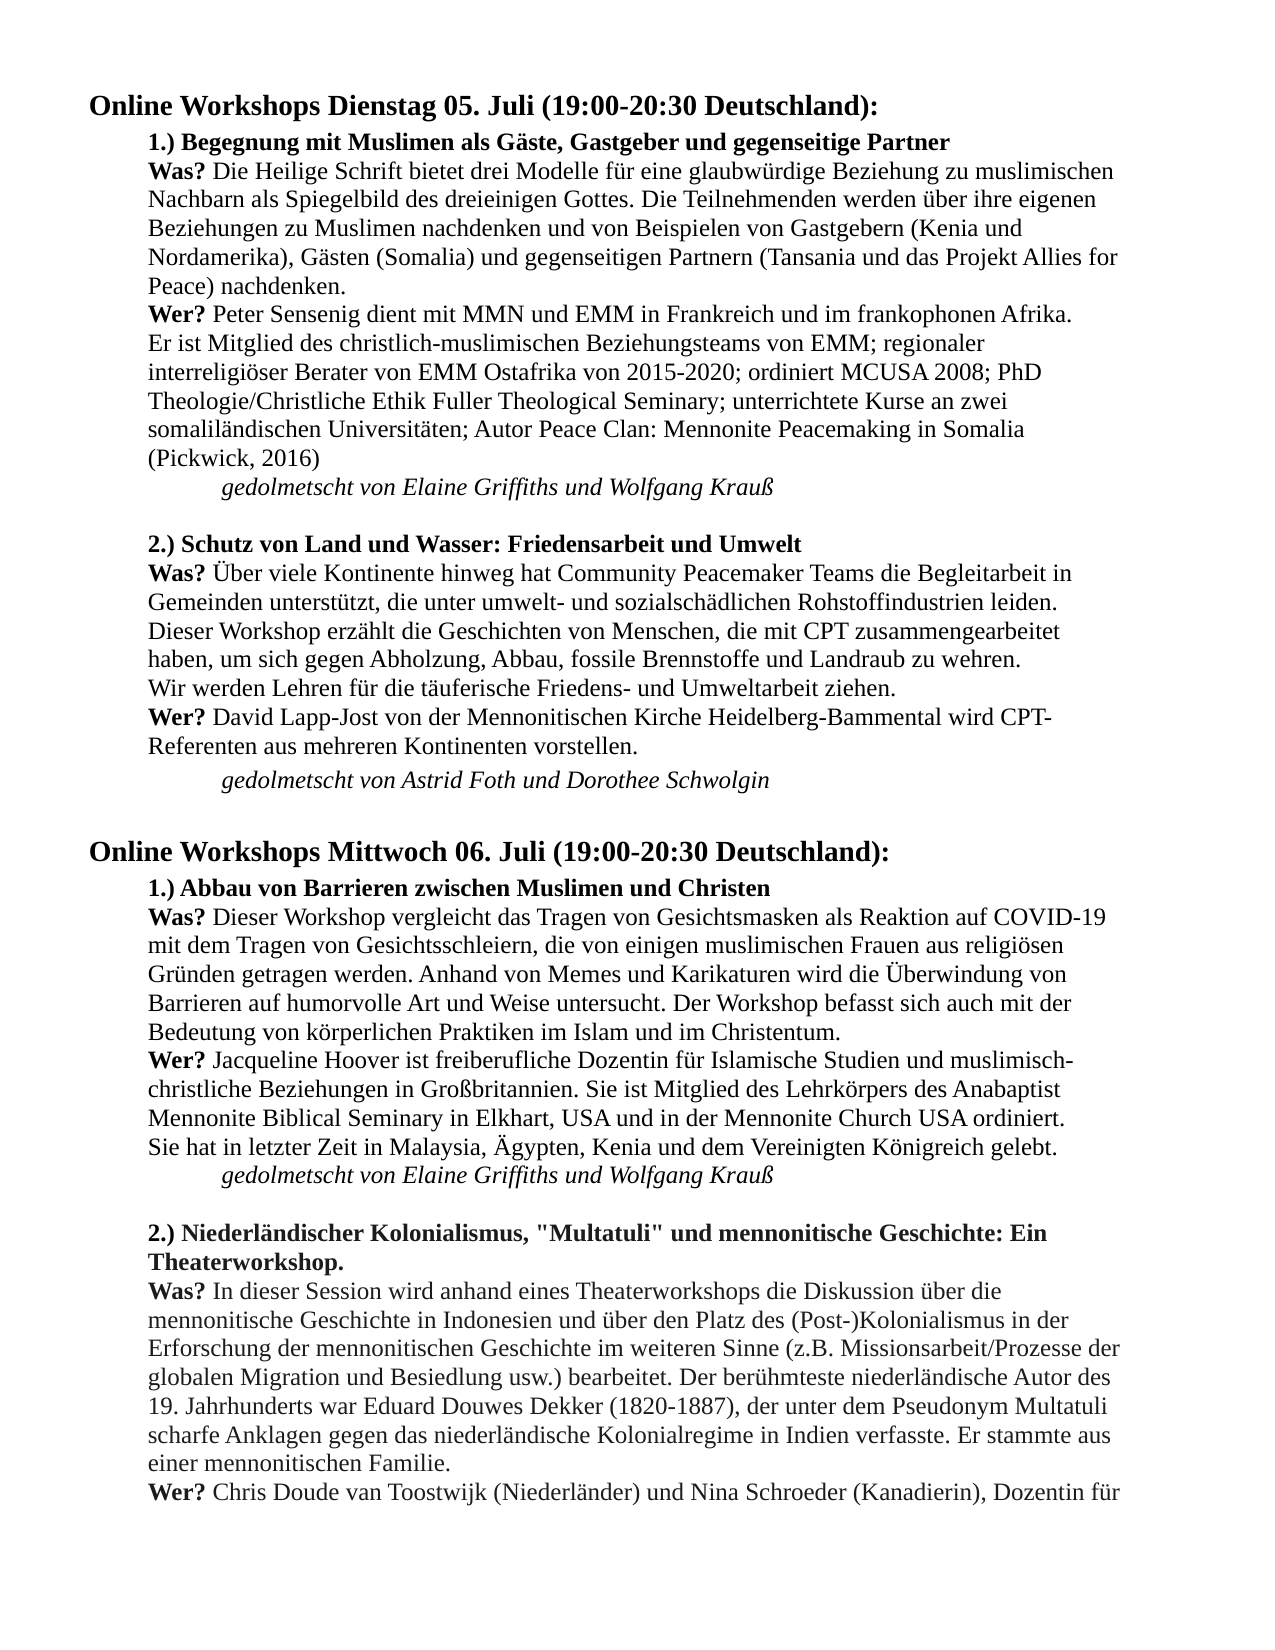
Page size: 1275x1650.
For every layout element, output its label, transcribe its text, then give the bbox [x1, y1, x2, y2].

text Online Workshops Mittwoch 06. Juli (19:00-20:30 Deutschland): [88, 834, 1186, 868]
text Online Workshops Dienstag 05. Juli (19:00-20:30 Deutschland): [88, 88, 1186, 122]
text 2.) Niederländischer Kolonialismus, "Multatuli" und mennonitische Geschichte: Ein Theaterworkshop. Was? In dieser Session wird anhand eines Theaterworkshops die Diskussion über die mennonitische Geschichte in Indonesien und über den Platz des (Post-)Kolonialismus in der Erforschung der mennonitischen Geschichte im weiteren Sinne (z.B. Missionsarbeit/Prozesse der globalen Migration und Besiedlung usw.) bearbeitet. Der berühmteste niederländische Autor des 19. Jahrhunderts war Eduard Douwes Dekker (1820-1887), der unter dem Pseudonym Multatuli scharfe Anklagen gegen das niederländische Kolonialregime in Indien verfasste. Er stammte aus einer mennonitischen Familie. Wer? Chris Doude van Toostwijk (Niederländer) und Nina Schroeder (Kanadierin), Dozentin für [148, 1218, 1127, 1506]
text 2.) Schutz von Land und Wasser: Friedensarbeit und Umwelt Was? Über viele Kontinente hinweg hat Community Peacemaker Teams die Begleitarbeit in Gemeinden unterstützt, die unter umwelt- und sozialschädlichen Rohstoffindustrien leiden. Dieser Workshop erzählt die Geschichten von Menschen, die mit CPT zusammengearbeitet haben, um sich gegen Abholzung, Abbau, fossile Brennstoffe und Landraub zu wehren. Wir werden Lehren für die täuferische Friedens- und Umweltarbeit ziehen. Wer? David Lapp-Jost von der Mennonitischen Kirche Heidelberg-Bammental wird CPT-Referenten aus mehreren Kontinenten vorstellen. [148, 501, 1127, 759]
text gedolmetscht von Astrid Foth und Dorothee Schwolgin [148, 765, 1127, 794]
text gedolmetscht von Elaine Griffiths und Wolfgang Krauß [148, 472, 1127, 501]
text gedolmetscht von Elaine Griffiths und Wolfgang Krauß [148, 1160, 1127, 1189]
text Wer? Jacqueline Hoover ist freiberufliche Dozentin für Islamische Studien und muslimisch-christliche Beziehungen in Großbritannien. Sie ist Mitglied des Lehrkörpers des Anabaptist Mennonite Biblical Seminary in Elkhart, USA und in der Mennonite Church USA ordiniert. Sie hat in letzter Zeit in Malaysia, Ägypten, Kenia und dem Vereinigten Königreich gelebt. [148, 1045, 1127, 1160]
text 1.) Abbau von Barrieren zwischen Muslimen und Christen [148, 873, 1127, 902]
text Was? Dieser Workshop vergleicht das Tragen von Gesichtsmasken als Reaktion auf COVID-19 mit dem Tragen von Gesichtsschleiern, die von einigen muslimischen Frauen aus religiösen Gründen getragen werden. Anhand von Memes und Karikaturen wird die Überwindung von Barrieren auf humorvolle Art und Weise untersucht. Der Workshop befasst sich auch mit der Bedeutung von körperlichen Praktiken im Islam und im Christentum. [148, 902, 1127, 1045]
text 1.) Begegnung mit Muslimen als Gäste, Gastgeber und gegenseitige Partner Was? Die Heilige Schrift bietet drei Modelle für eine glaubwürdige Beziehung zu muslimischen Nachbarn als Spiegelbild des dreieinigen Gottes. Die Teilnehmenden werden über ihre eigenen Beziehungen zu Muslimen nachdenken und von Beispielen von Gastgebern (Kenia und Nordamerika), Gästen (Somalia) und gegenseitigen Partnern (Tansania und das Projekt Allies for Peace) nachdenken. Wer? Peter Sensenig dient mit MMN und EMM in Frankreich und im frankophonen Afrika. Er ist Mitglied des christlich-muslimischen Beziehungsteams von EMM; regionaler interreligiöser Berater von EMM Ostafrika von 2015-2020; ordiniert MCUSA 2008; PhD Theologie/Christliche Ethik Fuller Theological Seminary; unterrichtete Kurse an zwei somaliländischen Universitäten; Autor Peace Clan: Mennonite Peacemaking in Somalia (Pickwick, 2016) [148, 127, 1127, 472]
